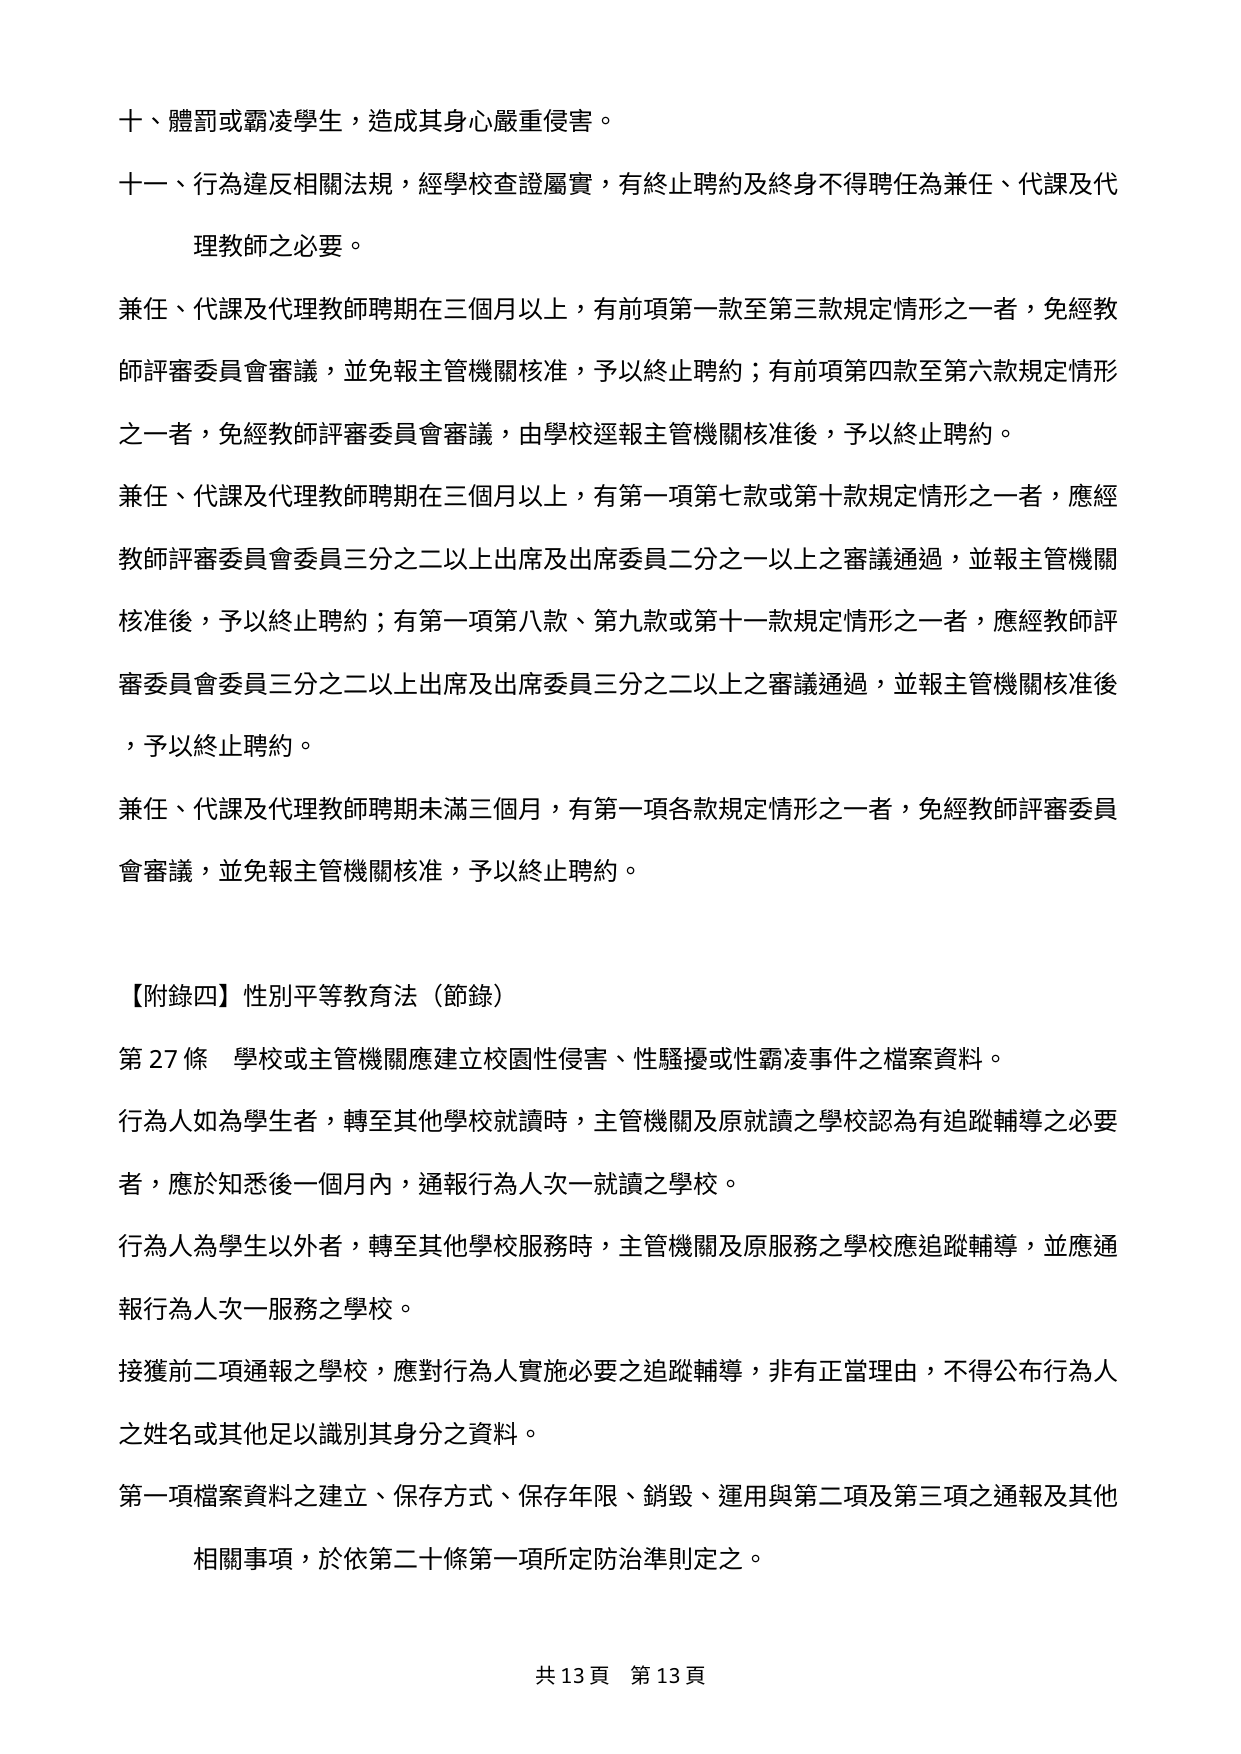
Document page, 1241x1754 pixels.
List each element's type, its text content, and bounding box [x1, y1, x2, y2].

text 【附錄四】性別平等教育法（節錄） [118, 953, 1122, 1016]
text 第27條 學校或主管機關應建立校園性侵害、性騷擾或性霸凌事件之檔案資料。 [118, 1016, 1122, 1078]
text 行為人為學生以外者，轉至其他學校服務時，主管機關及原服務之學校應追蹤輔導，並應通報行為人次一服務之學校。 [118, 1203, 1122, 1328]
text 十、體罰或霸凌學生，造成其身心嚴重侵害。 [118, 78, 1122, 141]
text 兼任、代課及代理教師聘期在三個月以上，有前項第一款至第三款規定情形之一者，免經教師評審委員會審議，並免報主管機關核准，予以終止聘約；有前項第四款至第六款規定情形之一者，免經教師評審委員會審議，由學校逕報主管機關核准後，予以終止聘約。 [118, 266, 1122, 453]
text ，予以終止聘約。 [118, 703, 1122, 766]
text 行為人如為學生者，轉至其他學校就讀時，主管機關及原就讀之學校認為有追蹤輔導之必要者，應於知悉後一個月內，通報行為人次一就讀之學校。 [118, 1078, 1122, 1203]
text 接獲前二項通報之學校，應對行為人實施必要之追蹤輔導，非有正當理由，不得公布行為人之姓名或其他足以識別其身分之資料。 [118, 1328, 1122, 1453]
text 兼任、代課及代理教師聘期在三個月以上，有第一項第七款或第十款規定情形之一者，應經教師評審委員會委員三分之二以上出席及出席委員二分之一以上之審議通過，並報主管機關核准後，予以終止聘約；有第一項第八款、第九款或第十一款規定情形之一者，應經教師評審委員會委員三分之二以上出席及出席委員三分之二以上之審議通過，並報主管機關核准後 [118, 453, 1122, 703]
text 第一項檔案資料之建立、保存方式、保存年限、銷毀、運用與第二項及第三項之通報及其他相關事項，於依第二十條第一項所定防治準則定之。 [118, 1453, 1122, 1578]
text 兼任、代課及代理教師聘期未滿三個月，有第一項各款規定情形之一者，免經教師評審委員會審議，並免報主管機關核准，予以終止聘約。 [118, 766, 1122, 891]
text 十一、行為違反相關法規，經學校查證屬實，有終止聘約及終身不得聘任為兼任、代課及代理教師之必要。 [118, 141, 1122, 266]
